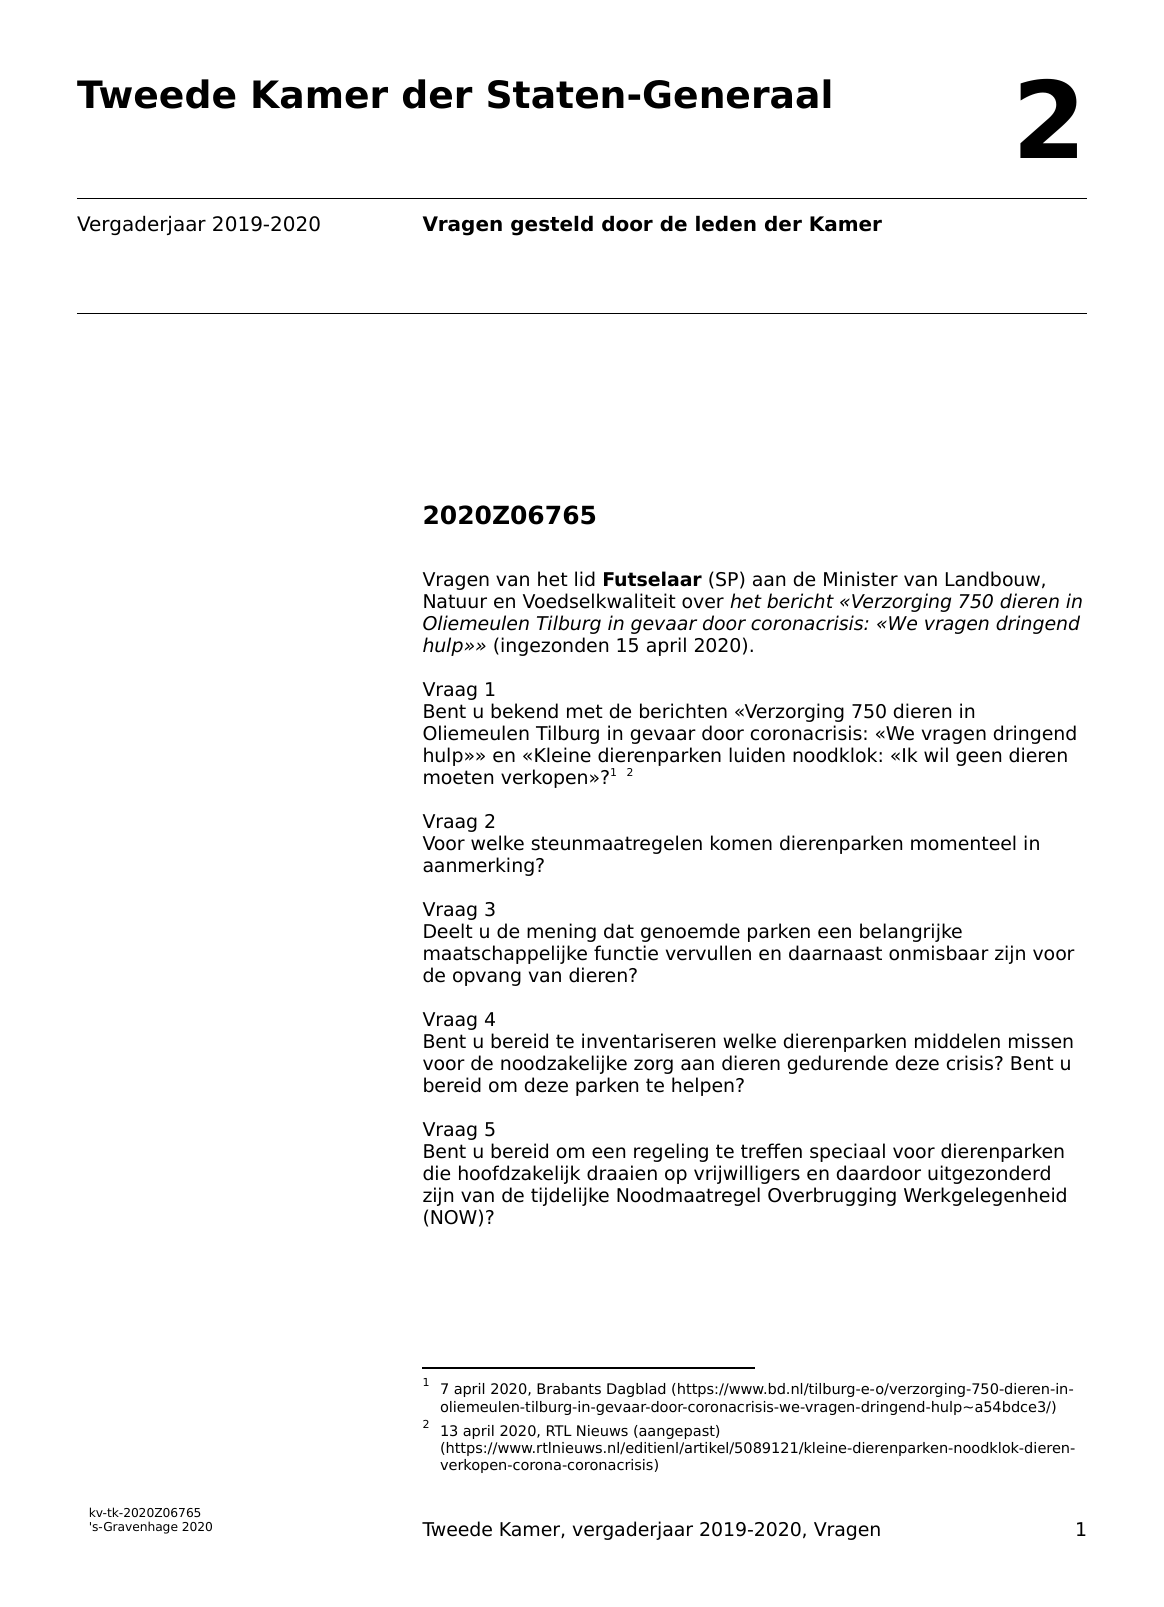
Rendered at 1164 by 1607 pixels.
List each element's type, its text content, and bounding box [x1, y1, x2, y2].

text 7 april 2020, Brabants Dagblad (https://www.bd.nl/tilburg-e-o/verzorging-750-dieren-in-oliemeulen-tilburg-in-gevaar-door-coronacrisis-we-vragen-dringend-hulp~a54bdce3/) [422, 1377, 1087, 1416]
text 2020Z06765 [422, 501, 1087, 531]
text 's-Gravenhage 2020 [88, 1520, 323, 1534]
table_cell Vergaderjaar 2019-2020 [77, 199, 422, 313]
text Bent u bekend met de berichten «Verzorging 750 dieren in Oliemeulen Tilburg in gevaar door coronacrisis: «We vragen dringend hulp»» en «Kleine dierenparken luiden noodklok: «Ik wil geen dieren moeten verkopen»? [422, 701, 1087, 789]
table_header 2 [886, 59, 1087, 198]
text Vragen van het lid Futselaar (SP) aan de Minister van Landbouw, Natuur en Voedselkwaliteit over het bericht «Verzorging 750 dieren in Oliemeulen Tilburg in gevaar door coronacrisis: «We vragen dringend hulp»» (ingezonden 15 april 2020). [422, 569, 1087, 657]
text Bent u bereid te inventariseren welke dierenparken middelen missen voor de noodzakelijke zorg aan dieren gedurende deze crisis? Bent u bereid om deze parken te helpen? [422, 1031, 1087, 1097]
text 13 april 2020, RTL Nieuws (aangepast) (https://www.rtlnieuws.nl/editienl/artikel/5089121/kleine-dierenparken-noodklok-dieren-verkopen-corona-coronacrisis) [422, 1418, 1087, 1474]
text Voor welke steunmaatregelen komen dierenparken momenteel in aanmerking? [422, 833, 1087, 877]
text Vraag 5 [422, 1119, 1087, 1141]
text Deelt u de mening dat genoemde parken een belangrijke maatschappelijke functie vervullen en daarnaast onmisbaar zijn voor de opvang van dieren? [422, 921, 1087, 987]
text Vraag 3 [422, 899, 1087, 921]
text Vraag 4 [422, 1009, 1087, 1031]
table_header Tweede Kamer der Staten-Generaal [77, 59, 886, 198]
text Vraag 1 [422, 679, 1087, 701]
text Vraag 2 [422, 811, 1087, 833]
text kv-tk-2020Z06765 [88, 1506, 323, 1520]
text Bent u bereid om een regeling te treffen speciaal voor dierenparken die hoofdzakelijk draaien op vrijwilligers en daardoor uitgezonderd zijn van de tijdelijke Noodmaatregel Overbrugging Werkgelegenheid (NOW)? [422, 1141, 1087, 1229]
table_cell Vragen gesteld door de leden der Kamer [422, 199, 1087, 313]
